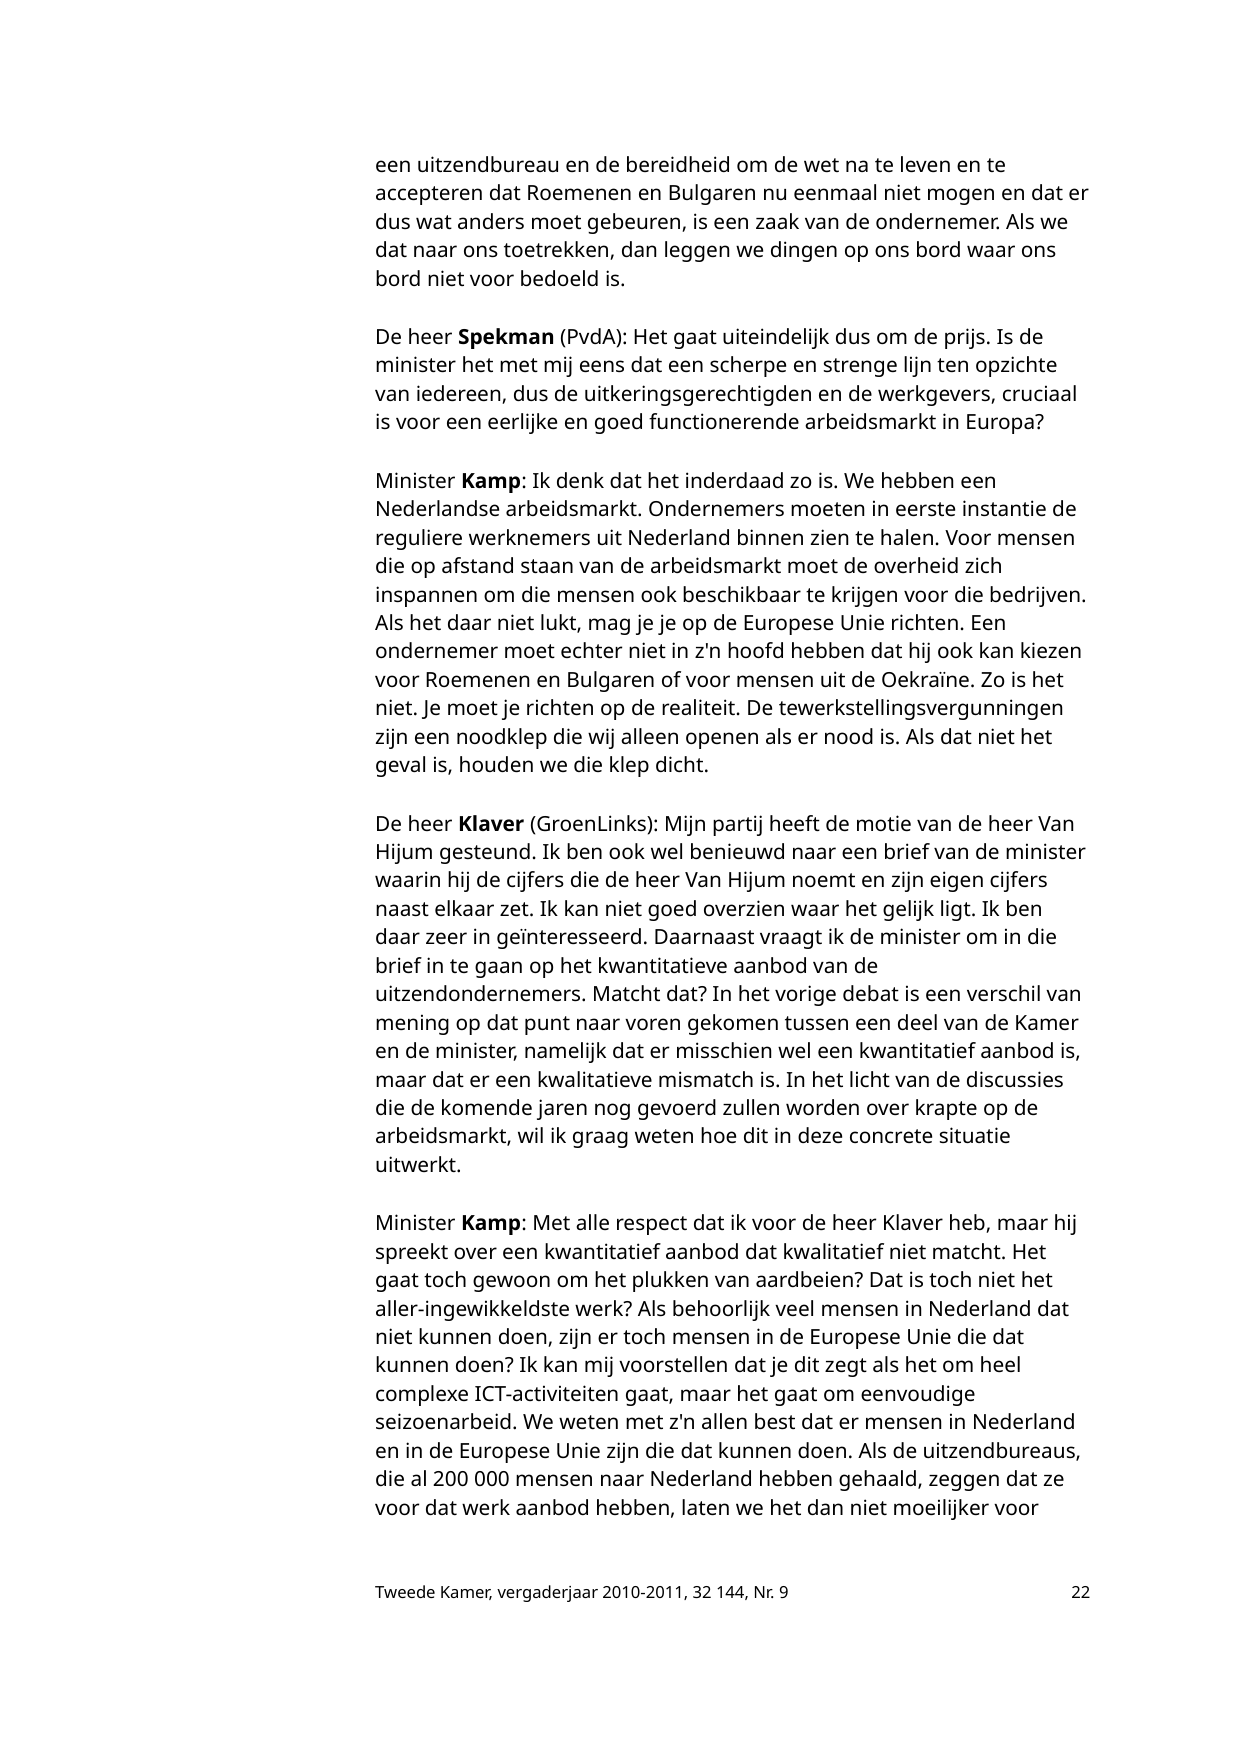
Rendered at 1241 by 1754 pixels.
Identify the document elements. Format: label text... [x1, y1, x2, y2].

text Minister Kamp: Ik denk dat het inderdaad zo is. We hebben een Nederlandse arbeidsmarkt. Ondernemers moeten in eerste instantie de reguliere werknemers uit Nederland binnen zien te halen. Voor mensen die op afstand staan van de arbeidsmarkt moet de overheid zich inspannen om die mensen ook beschikbaar te krijgen voor die bedrijven. Als het daar niet lukt, mag je je op de Europese Unie richten. Een ondernemer moet echter niet in z'n hoofd hebben dat hij ook kan kiezen voor Roemenen en Bulgaren of voor mensen uit de Oekraïne. Zo is het niet. Je moet je richten op de realiteit. De tewerkstellingsvergunningen zijn een noodklep die wij alleen openen als er nood is. Als dat niet het geval is, houden we die klep dicht. [375, 466, 1090, 779]
text een uitzendbureau en de bereidheid om de wet na te leven en te accepteren dat Roemenen en Bulgaren nu eenmaal niet mogen en dat er dus wat anders moet gebeuren, is een zaak van de ondernemer. Als we dat naar ons toetrekken, dan leggen we dingen op ons bord waar ons bord niet voor bedoeld is. [375, 150, 1090, 292]
text De heer Spekman (PvdA): Het gaat uiteindelijk dus om de prijs. Is de minister het met mij eens dat een scherpe en strenge lijn ten opzichte van iedereen, dus de uitkeringsgerechtigden en de werkgevers, cruciaal is voor een eerlijke en goed functionerende arbeidsmarkt in Europa? [375, 322, 1090, 436]
text De heer Klaver (GroenLinks): Mijn partij heeft de motie van de heer Van Hijum gesteund. Ik ben ook wel benieuwd naar een brief van de minister waarin hij de cijfers die de heer Van Hijum noemt en zijn eigen cijfers naast elkaar zet. Ik kan niet goed overzien waar het gelijk ligt. Ik ben daar zeer in geïnteresseerd. Daarnaast vraagt ik de minister om in die brief in te gaan op het kwantitatieve aanbod van de uitzendondernemers. Matcht dat? In het vorige debat is een verschil van mening op dat punt naar voren gekomen tussen een deel van de Kamer en de minister, namelijk dat er misschien wel een kwantitatief aanbod is, maar dat er een kwalitatieve mismatch is. In het licht van de discussies die de komende jaren nog gevoerd zullen worden over krapte op de arbeidsmarkt, wil ik graag weten hoe dit in deze concrete situatie uitwerkt. [375, 809, 1090, 1178]
text Minister Kamp: Met alle respect dat ik voor de heer Klaver heb, maar hij spreekt over een kwantitatief aanbod dat kwalitatief niet matcht. Het gaat toch gewoon om het plukken van aardbeien? Dat is toch niet het aller-ingewikkeldste werk? Als behoorlijk veel mensen in Nederland dat niet kunnen doen, zijn er toch mensen in de Europese Unie die dat kunnen doen? Ik kan mij voorstellen dat je dit zegt als het om heel complexe ICT-activiteiten gaat, maar het gaat om eenvoudige seizoenarbeid. We weten met z'n allen best dat er mensen in Nederland en in de Europese Unie zijn die dat kunnen doen. Als de uitzendbureaus, die al 200 000 mensen naar Nederland hebben gehaald, zeggen dat ze voor dat werk aanbod hebben, laten we het dan niet moeilijker voor [375, 1208, 1090, 1521]
